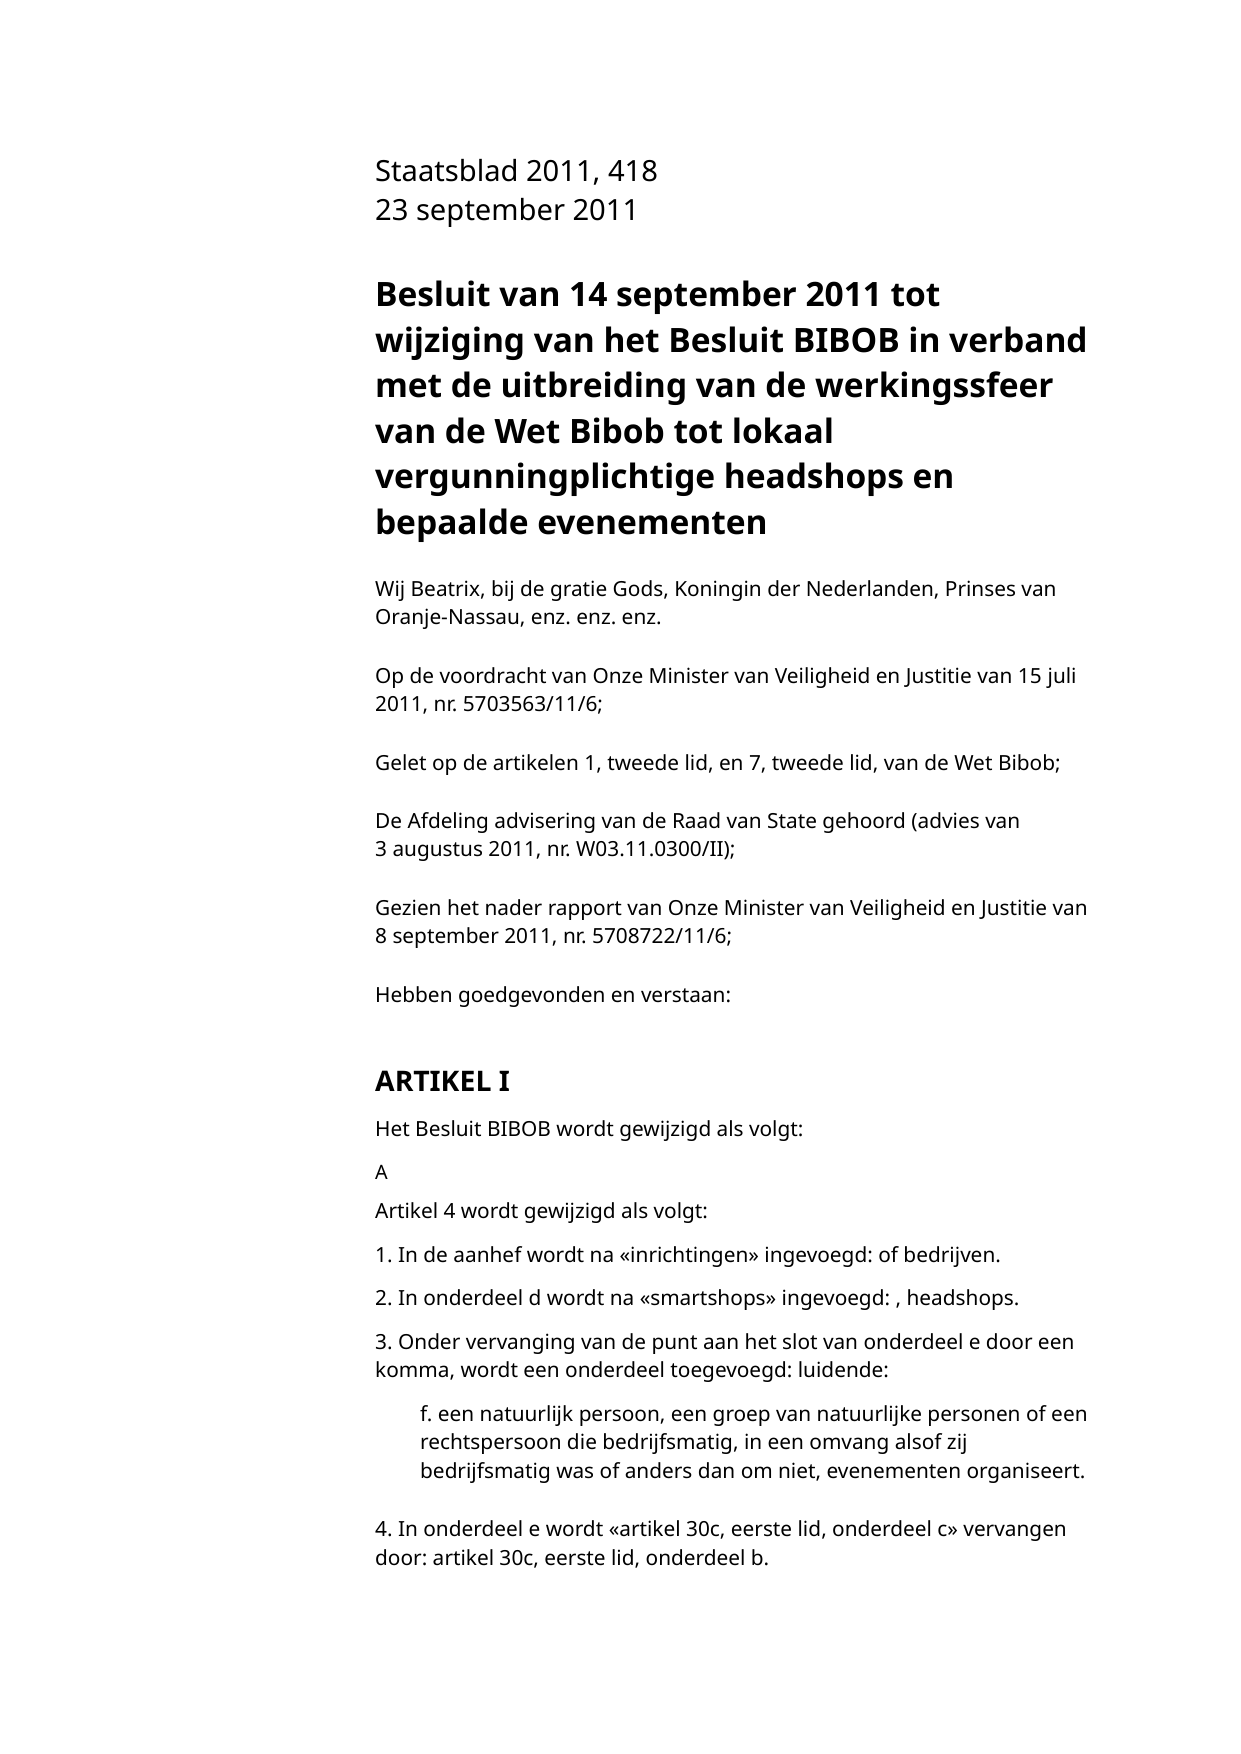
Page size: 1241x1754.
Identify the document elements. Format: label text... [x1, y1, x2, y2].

text 4. In onderdeel e wordt «artikel 30c, eerste lid, onderdeel c» vervangen door: artikel 30c, eerste lid, onderdeel b. [375, 1514, 1090, 1571]
subtitle Besluit van 14 september 2011 tot wijziging van het Besluit BIBOB in verband met de uitbreiding van de werkingssfeer van de Wet Bibob tot lokaal vergunningplichtige headshops en bepaalde evenementen [375, 271, 1090, 544]
text Staatsblad 2011, 418 [375, 150, 1090, 190]
text Het Besluit BIBOB wordt gewijzigd als volgt: [375, 1114, 1090, 1143]
subtitle ARTIKEL I [375, 1061, 1090, 1099]
text Hebben goedgevonden en verstaan: [375, 980, 1090, 1008]
text 3. Onder vervanging van de punt aan het slot van onderdeel e door een komma, wordt een onderdeel toegevoegd: luidende: [375, 1327, 1090, 1384]
text Gelet op de artikelen 1, tweede lid, en 7, tweede lid, van de Wet Bibob; [375, 748, 1090, 776]
text Op de voordracht van Onze Minister van Veiligheid en Justitie van 15 juli 2011, nr. 5703563/11/6; [375, 661, 1090, 718]
text Artikel 4 wordt gewijzigd als volgt: [375, 1197, 1090, 1225]
text A [375, 1158, 1090, 1185]
text 23 september 2011 [375, 190, 1090, 229]
text 1. In de aanhef wordt na «inrichtingen» ingevoegd: of bedrijven. [375, 1240, 1090, 1268]
text Wij Beatrix, bij de gratie Gods, Koningin der Nederlanden, Prinses van Oranje-Nassau, enz. enz. enz. [375, 574, 1090, 631]
text 2. In onderdeel d wordt na «smartshops» ingevoegd: , headshops. [375, 1283, 1090, 1312]
text De Afdeling advisering van de Raad van State gehoord (advies van 3 augustus 2011, nr. W03.11.0300/II); [375, 806, 1090, 863]
text f. een natuurlijk persoon, een groep van natuurlijke personen of een rechtspersoon die bedrijfsmatig, in een omvang alsof zij bedrijfsmatig was of anders dan om niet, evenementen organiseert. [420, 1399, 1090, 1484]
text Gezien het nader rapport van Onze Minister van Veiligheid en Justitie van 8 september 2011, nr. 5708722/11/6; [375, 893, 1090, 950]
